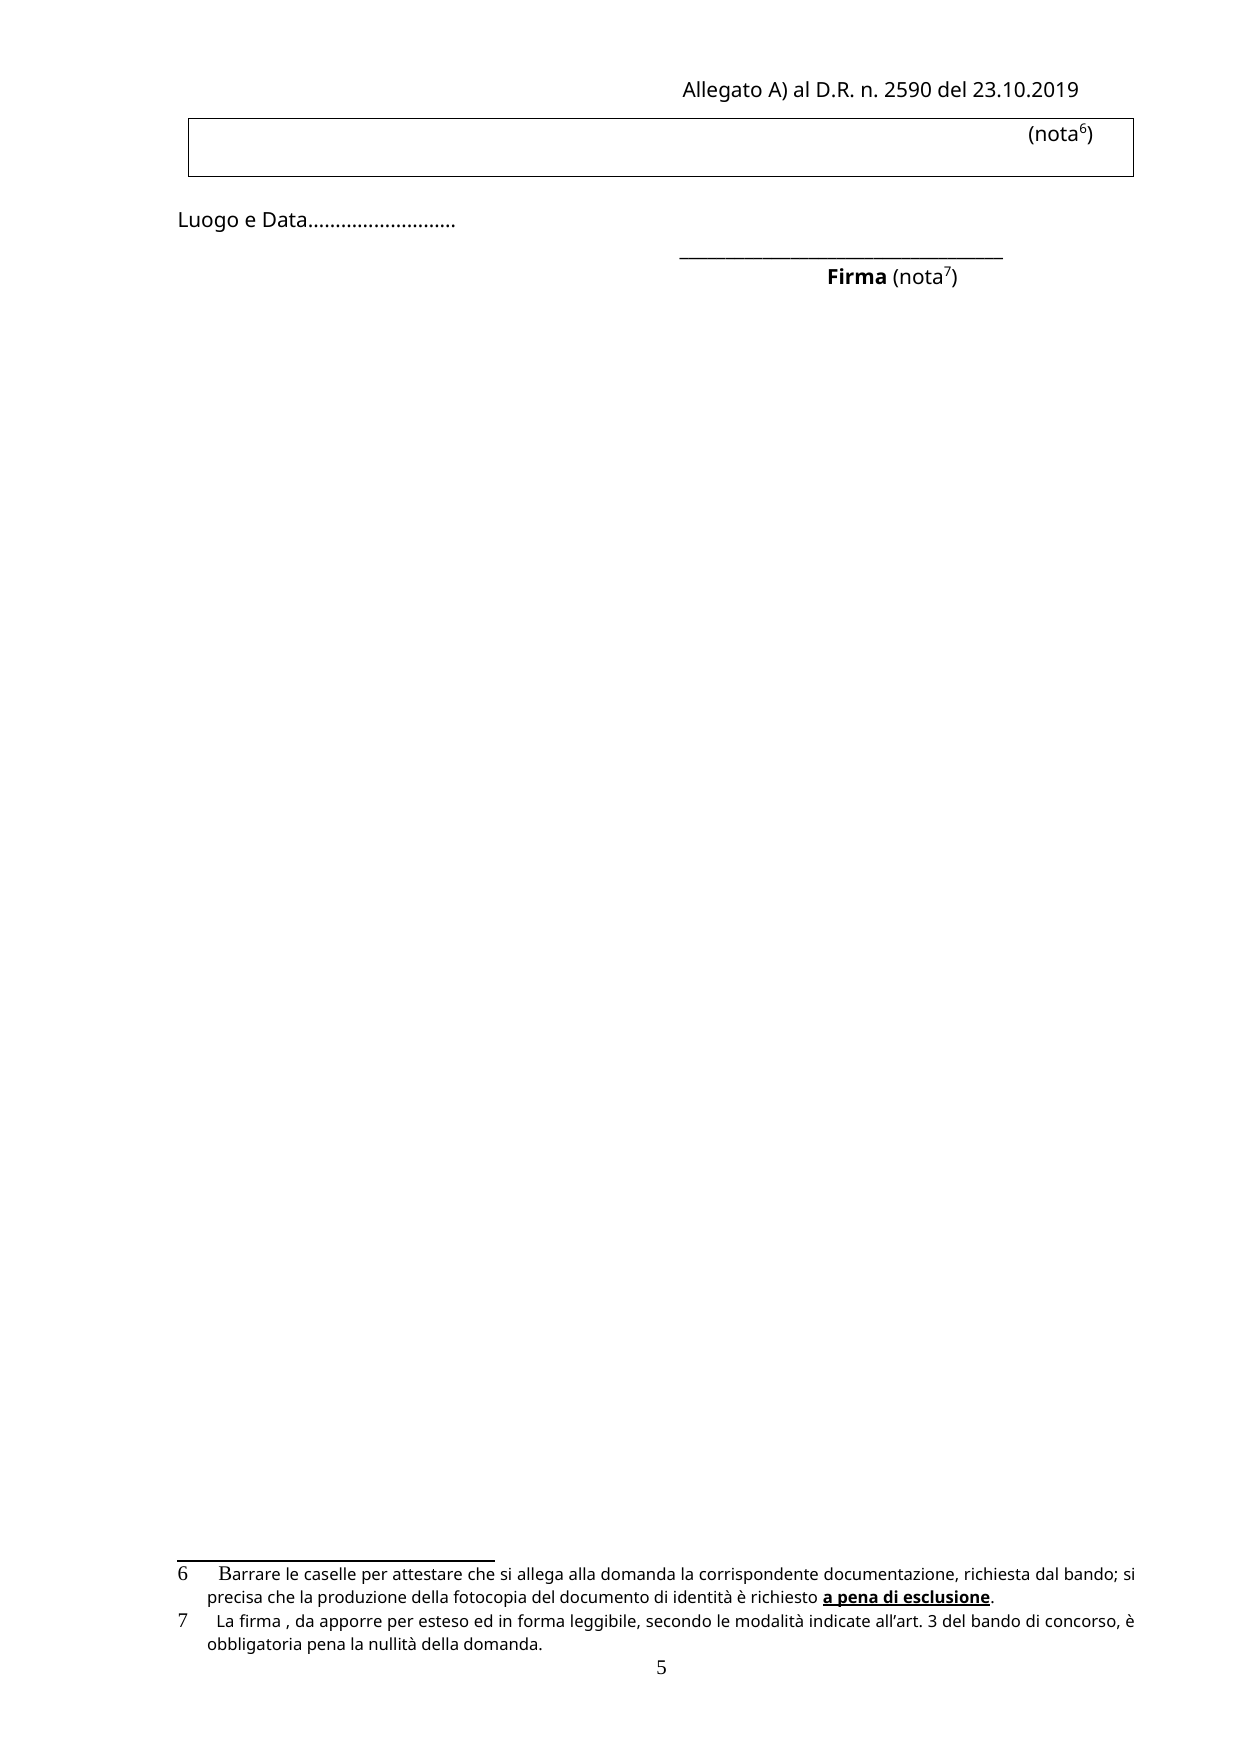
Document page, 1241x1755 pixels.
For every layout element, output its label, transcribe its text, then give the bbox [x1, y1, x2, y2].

text La firma , da apporre per esteso ed in forma leggibile, secondo le modalità indicate all’art. 3 del bando di concorso, è obbligatoria pena la nullità della domanda. [177, 1608, 1137, 1655]
text ___________________________________ [177, 234, 1108, 262]
table_header  ricevuta del bollettino del versamento di Euro 60,00  eventuale ricevuta del versamento di Euro 16,00 quale assolvimento dell’imposta di bollo da applicare nella domanda di partecipazione effettuato da candidati stranieri  fotocopia di un documento di identità in corso di validità e, facoltativamente, del codice fiscale  curriculum vitae, datato e firmato, corredato di dichiarazione sostitutiva di atto notorio, resa utilizzando l’allegato B  eventuale certificato medico attestante la disabilità/disturbi attestante la disabilità (nota) [189, 119, 1133, 176]
text Luogo e Data……………………… [177, 206, 1108, 234]
text Firma (nota) [177, 262, 1108, 291]
